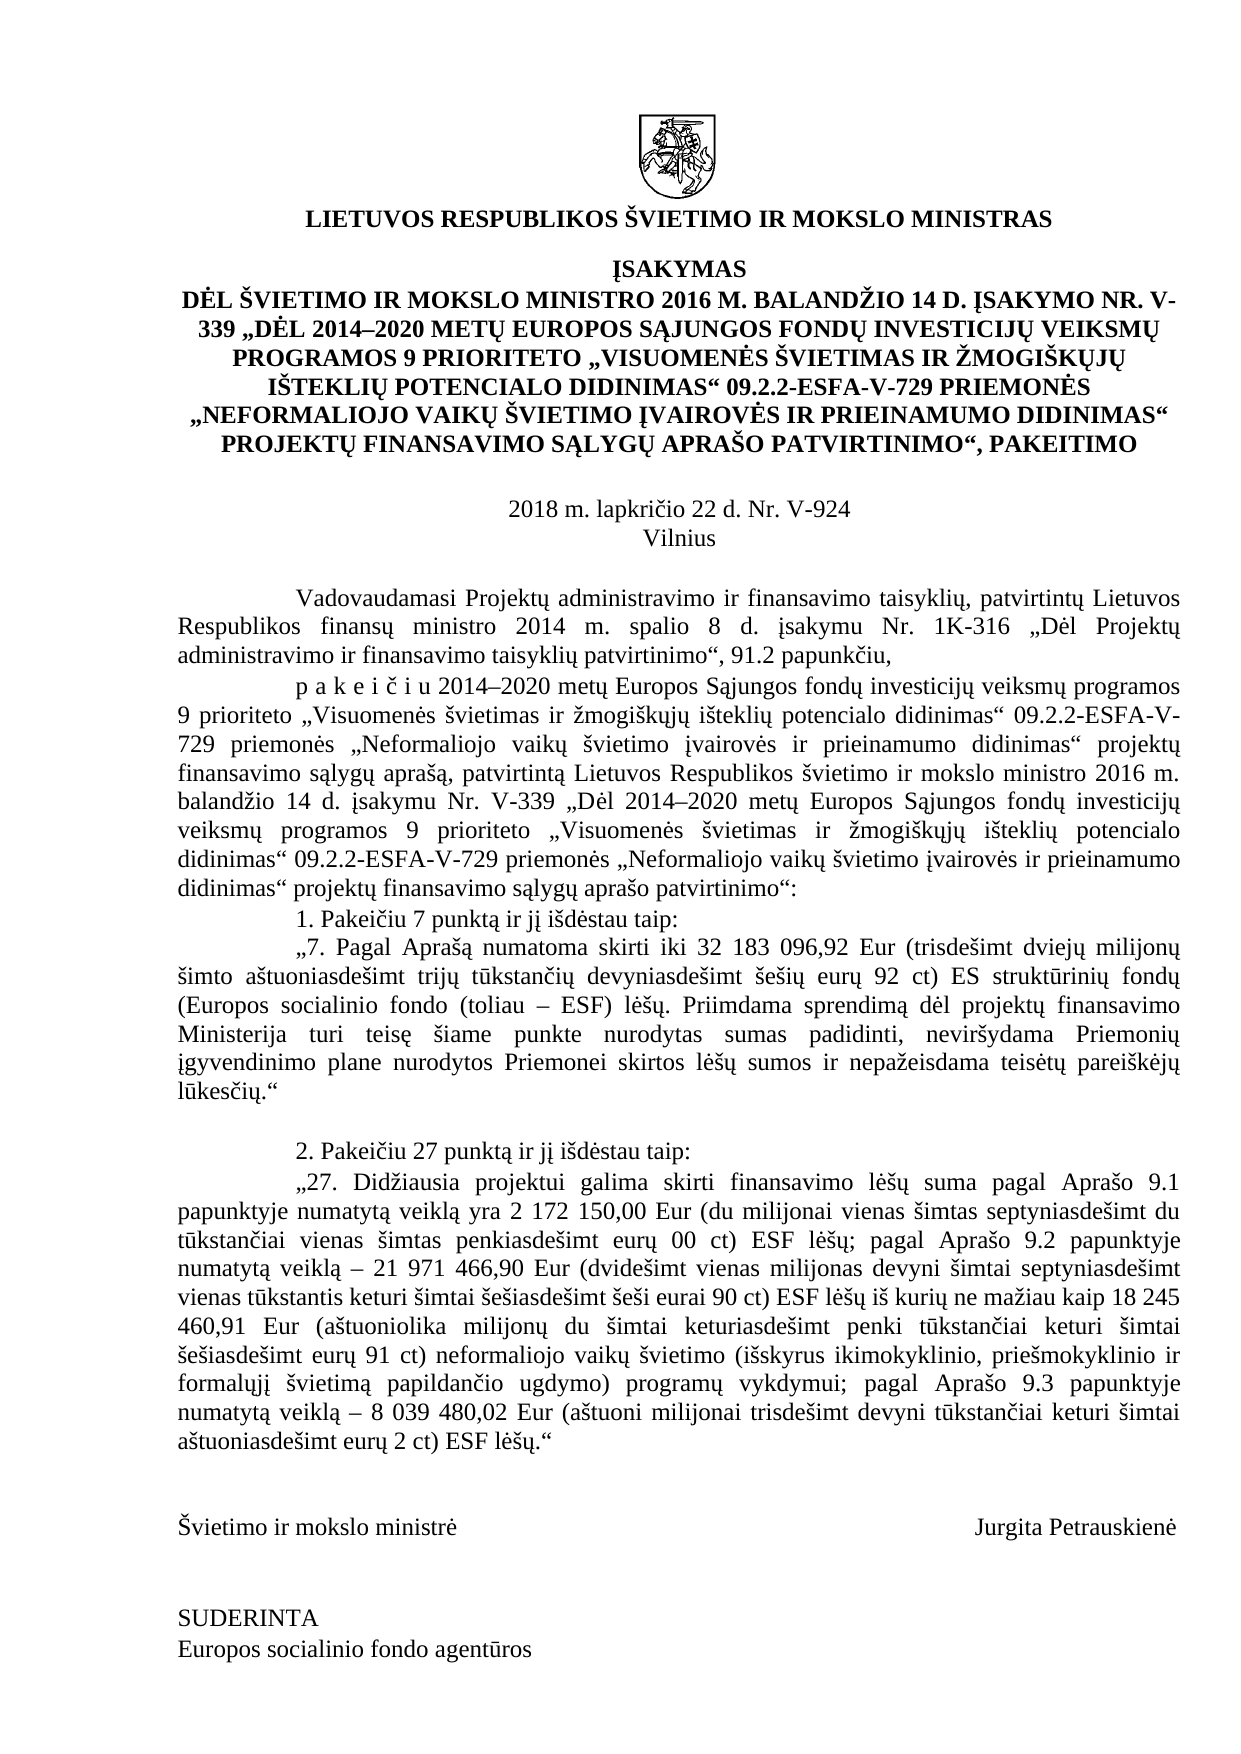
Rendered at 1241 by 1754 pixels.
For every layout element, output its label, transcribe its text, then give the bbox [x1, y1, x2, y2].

text „7. Pagal Aprašą numatoma skirti iki 32 183 096,92 Eur (trisdešimt dviejų milijonų šimto aštuoniasdešimt trijų tūkstančių devyniasdešimt šešių eurų 92 ct) ES struktūrinių fondų (Europos socialinio fondo (toliau – ESF) lėšų. Priimdama sprendimą dėl projektų finansavimo Ministerija turi teisę šiame punkte nurodytas sumas padidinti, neviršydama Priemonių įgyvendinimo plane nurodytos Priemonei skirtos lėšų sumos ir nepažeisdama teisėtų pareiškėjų lūkesčių.“ [177, 932, 1181, 1105]
text 1. Pakeičiu 7 punktą ir jį išdėstau taip: [177, 904, 1181, 932]
text Vadovaudamasi Projektų administravimo ir finansavimo taisyklių, patvirtintų Lietuvos Respublikos finansų ministro 2014 m. spalio 8 d. įsakymu Nr. 1K-316 „Dėl Projektų administravimo ir finansavimo taisyklių patvirtinimo“, 91.2 papunkčiu, [177, 583, 1181, 669]
text ĮSAKYMAS [177, 254, 1181, 283]
text 2018 m. lapkričio 22 d. Nr. V-924 [177, 494, 1181, 523]
text Švietimo ir mokslo ministrė Jurgita Petrauskienė [177, 1512, 1192, 1541]
text Vilnius [177, 523, 1181, 552]
text Europos socialinio fondo agentūros [177, 1634, 1122, 1663]
text LIETUVOS RESPUBLIKOS ŠVIETIMO IR MOKSLO MINISTRAS [177, 204, 1181, 233]
text „27. Didžiausia projektui galima skirti finansavimo lėšų suma pagal Aprašo 9.1 papunktyje numatytą veiklą yra 2 172 150,00 Eur (du milijonai vienas šimtas septyniasdešimt du tūkstančiai vienas šimtas penkiasdešimt eurų 00 ct) ESF lėšų; pagal Aprašo 9.2 papunktyje numatytą veiklą – 21 971 466,90 Eur (dvidešimt vienas milijonas devyni šimtai septyniasdešimt vienas tūkstantis keturi šimtai šešiasdešimt šeši eurai 90 ct) ESF lėšų iš kurių ne mažiau kaip 18 245 460,91 Eur (aštuoniolika milijonų du šimtai keturiasdešimt penki tūkstančiai keturi šimtai šešiasdešimt eurų 91 ct) neformaliojo vaikų švietimo (išskyrus ikimokyklinio, priešmokyklinio ir formalųjį švietimą papildančio ugdymo) programų vykdymui; pagal Aprašo 9.3 papunktyje numatytą veiklą – 8 039 480,02 Eur (aštuoni milijonai trisdešimt devyni tūkstančiai keturi šimtai aštuoniasdešimt eurų 2 ct) ESF lėšų.“ [177, 1167, 1181, 1455]
text DĖL ŠVIETIMO IR MOKSLO MINISTRO 2016 M. BALANDŽIO 14 D. ĮSAKYMO NR. V-339 „DĖL 2014–2020 METŲ EUROPOS SĄJUNGOS FONDŲ INVESTICIJŲ VEIKSMŲ PROGRAMOS 9 PRIORITETO „VISUOMENĖS ŠVIETIMAS IR ŽMOGIŠKŲJŲ IŠTEKLIŲ POTENCIALO DIDINIMAS“ 09.2.2-ESFA-V-729 PRIEMONĖS „NEFORMALIOJO VAIKŲ ŠVIETIMO ĮVAIROVĖS IR PRIEINAMUMO DIDINIMAS“ PROJEKTŲ FINANSAVIMO SĄLYGŲ APRAŠO PATVIRTINIMO“, pakeitimo [177, 286, 1181, 458]
text 2. Pakeičiu 27 punktą ir jį išdėstau taip: [177, 1136, 1181, 1165]
text SUDERINTA [177, 1603, 1122, 1632]
text p a k e i č i u 2014–2020 metų Europos Sąjungos fondų investicijų veiksmų programos 9 prioriteto „Visuomenės švietimas ir žmogiškųjų išteklių potencialo didinimas“ 09.2.2-ESFA-V-729 priemonės „Neformaliojo vaikų švietimo įvairovės ir prieinamumo didinimas“ projektų finansavimo sąlygų aprašą, patvirtintą Lietuvos Respublikos švietimo ir mokslo ministro 2016 m. balandžio 14 d. įsakymu Nr. V-339 „Dėl 2014–2020 metų Europos Sąjungos fondų investicijų veiksmų programos 9 prioriteto „Visuomenės švietimas ir žmogiškųjų išteklių potencialo didinimas“ 09.2.2-ESFA-V-729 priemonės „Neformaliojo vaikų švietimo įvairovės ir prieinamumo didinimas“ projektų finansavimo sąlygų aprašo patvirtinimo“: [177, 671, 1181, 901]
